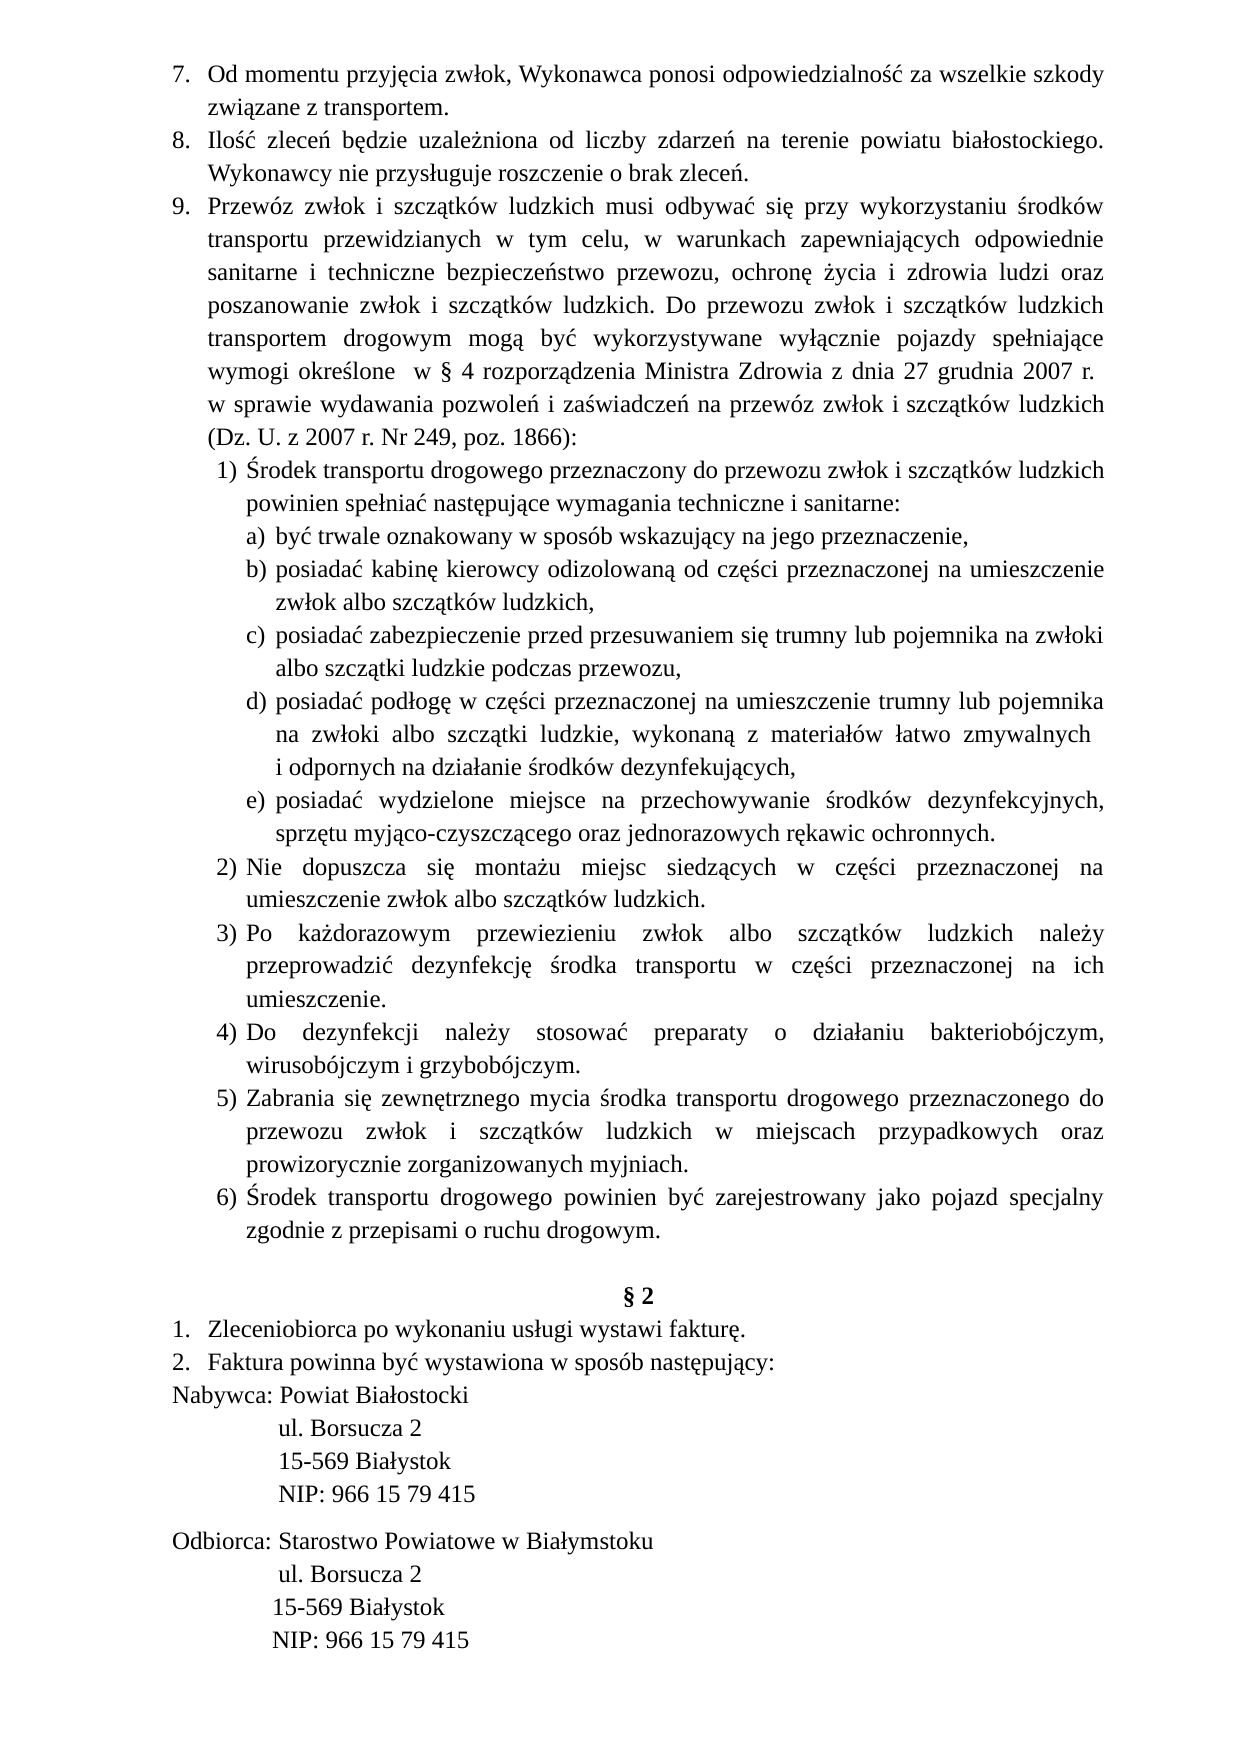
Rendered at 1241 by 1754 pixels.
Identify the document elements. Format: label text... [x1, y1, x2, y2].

list Od momentu przyjęcia zwłok, Wykonawca ponosi odpowiedzialność za wszelkie szkody związane z transportem. [172, 59, 1105, 121]
list posiadać kabinę kierowcy odizolowaną od części przeznaczonej na umieszczenie zwłok albo szczątków ludzkich, [246, 554, 1105, 616]
list Do dezynfekcji należy stosować preparaty o działaniu bakteriobójczym, wirusobójczym i grzybobójczym. [216, 1017, 1105, 1078]
list być trwale oznakowany w sposób wskazujący na jego przeznaczenie, [246, 521, 1105, 550]
text 15-569 Białystok [172, 1446, 1105, 1475]
list Zleceniobiorca po wykonaniu usługi wystawi fakturę. [172, 1314, 1105, 1343]
list Po każdorazowym przewiezieniu zwłok albo szczątków ludzkich należy przeprowadzić dezynfekcję środka transportu w części przeznaczonej na ich umieszczenie. [216, 918, 1105, 1012]
text § 2 [172, 1281, 1105, 1309]
list Ilość zleceń będzie uzależniona od liczby zdarzeń na terenie powiatu białostockiego. Wykonawcy nie przysługuje roszczenie o brak zleceń. [172, 125, 1105, 187]
list Faktura powinna być wystawiona w sposób następujący: [172, 1347, 1105, 1376]
list posiadać podłogę w części przeznaczonej na umieszczenie trumny lub pojemnika na zwłoki albo szczątki ludzkie, wykonaną z materiałów łatwo zmywalnych i odpornych na działanie środków dezynfekujących, [246, 686, 1105, 781]
text ul. Borsucza 2 [172, 1413, 1105, 1442]
text ul. Borsucza 2 [172, 1559, 1105, 1587]
text Nabywca: Powiat Białostocki [172, 1380, 1105, 1409]
list Środek transportu drogowego powinien być zarejestrowany jako pojazd specjalny zgodnie z przepisami o ruchu drogowym. [216, 1182, 1105, 1243]
list Nie dopuszcza się montażu miejsc siedzących w części przeznaczonej na umieszczenie zwłok albo szczątków ludzkich. [216, 852, 1105, 913]
text NIP: 966 15 79 415 [172, 1625, 1105, 1653]
text NIP: 966 15 79 415 [172, 1479, 1105, 1508]
text 15-569 Białystok [172, 1592, 1105, 1621]
text Odbiorca: Starostwo Powiatowe w Białymstoku [172, 1526, 1105, 1554]
list Przewóz zwłok i szczątków ludzkich musi odbywać się przy wykorzystaniu środków transportu przewidzianych w tym celu, w warunkach zapewniających odpowiednie sanitarne i techniczne bezpieczeństwo przewozu, ochronę życia i zdrowia ludzi oraz poszanowanie zwłok i szczątków ludzkich. Do przewozu zwłok i szczątków ludzkich transportem drogowym mogą być wykorzystywane wyłącznie pojazdy spełniające wymogi określone w § 4 rozporządzenia Ministra Zdrowia z dnia 27 grudnia 2007 r. w sprawie wydawania pozwoleń i zaświadczeń na przewóz zwłok i szczątków ludzkich (Dz. U. z 2007 r. Nr 249, poz. 1866): [172, 191, 1105, 451]
list Zabrania się zewnętrznego mycia środka transportu drogowego przeznaczonego do przewozu zwłok i szczątków ludzkich w miejscach przypadkowych oraz prowizorycznie zorganizowanych myjniach. [216, 1083, 1105, 1177]
list posiadać zabezpieczenie przed przesuwaniem się trumny lub pojemnika na zwłoki albo szczątki ludzkie podczas przewozu, [246, 620, 1105, 682]
list Środek transportu drogowego przeznaczony do przewozu zwłok i szczątków ludzkich powinien spełniać następujące wymagania techniczne i sanitarne: [216, 455, 1105, 517]
list posiadać wydzielone miejsce na przechowywanie środków dezynfekcyjnych, sprzętu myjąco-czyszczącego oraz jednorazowych rękawic ochronnych. [246, 786, 1105, 847]
